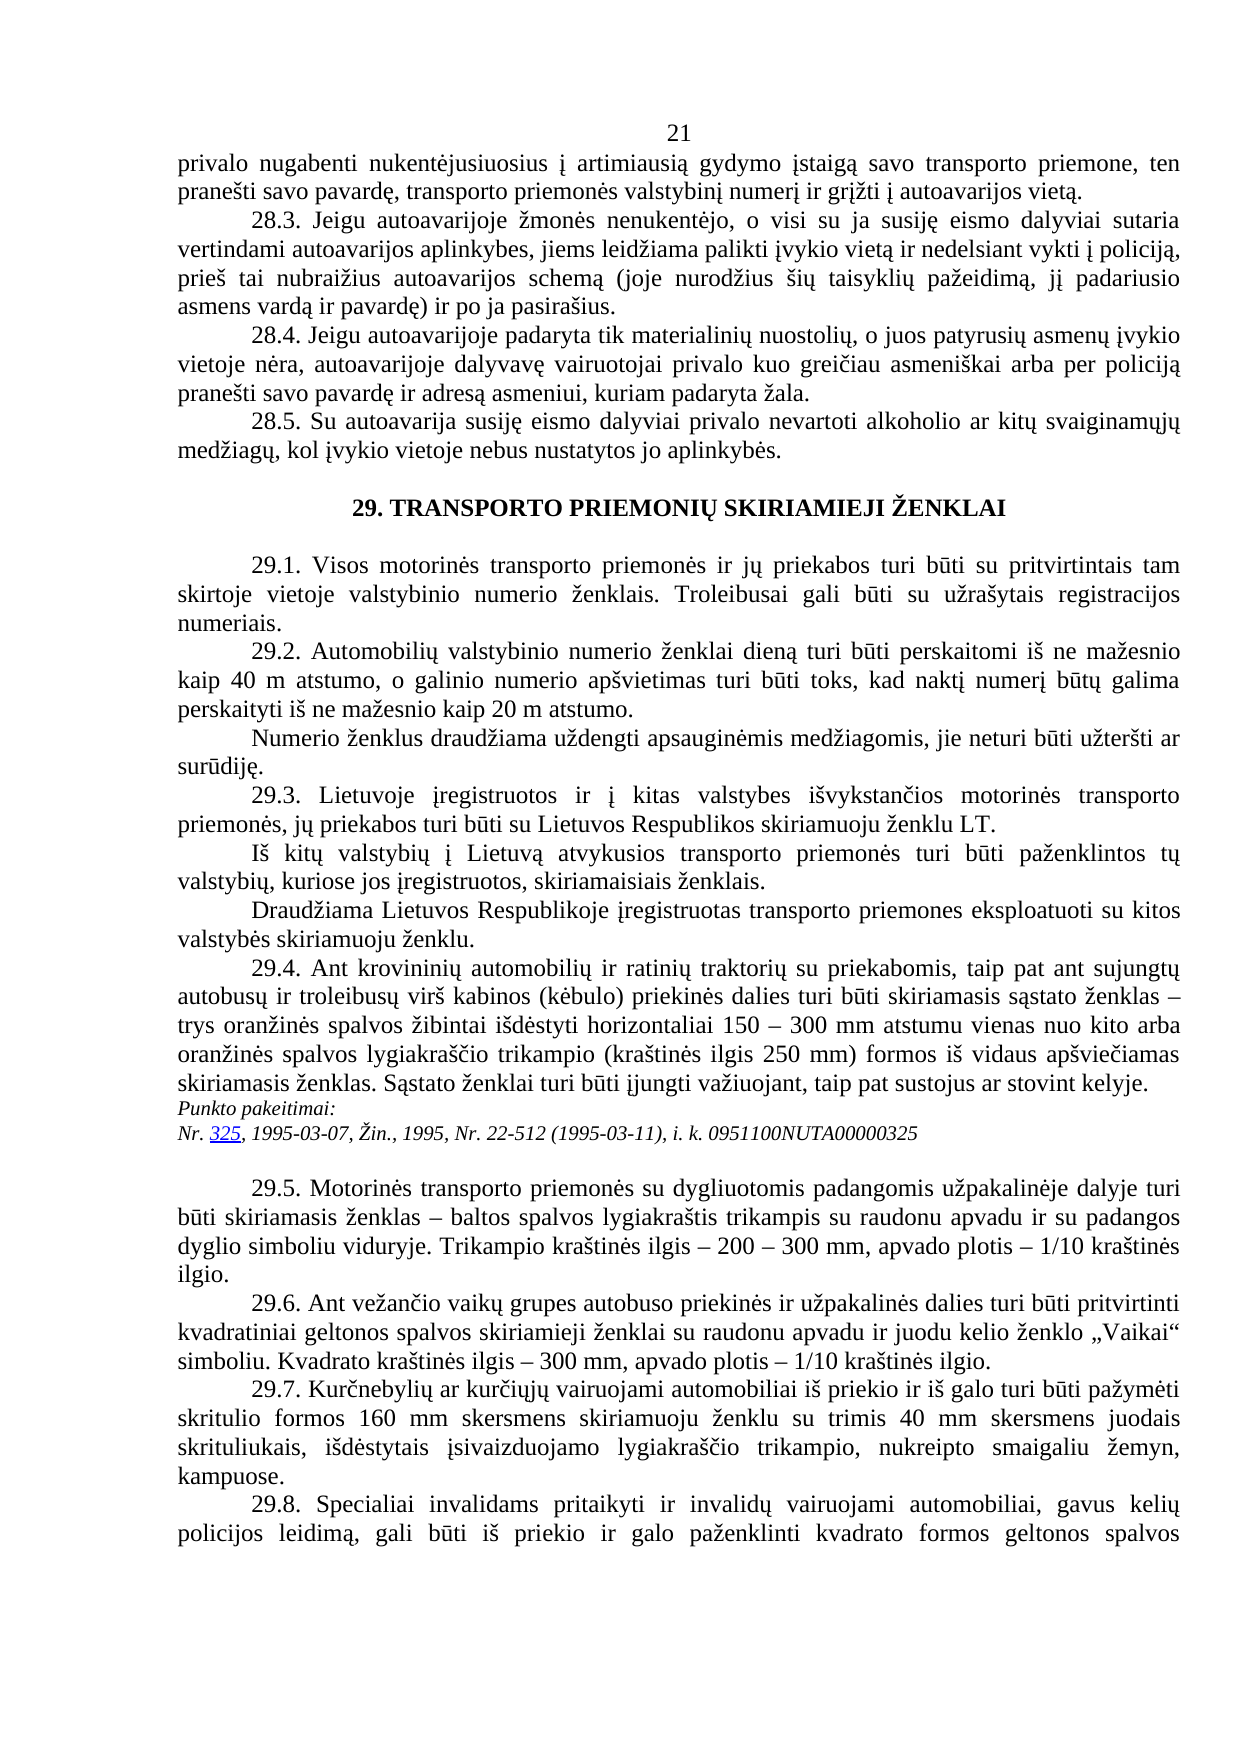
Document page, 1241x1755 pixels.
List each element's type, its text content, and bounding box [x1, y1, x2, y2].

text 29.4. Ant krovininių automobilių ir ratinių traktorių su priekabomis, taip pat ant sujungtų autobusų ir troleibusų virš kabinos (kėbulo) priekinės dalies turi būti skiriamasis sąstato ženklas – trys oranžinės spalvos žibintai išdėstyti horizontaliai 150 – 300 mm atstumu vienas nuo kito arba oranžinės spalvos lygiakraščio trikampio (kraštinės ilgis 250 mm) formos iš vidaus apšviečiamas skiriamasis ženklas. Sąstato ženklai turi būti įjungti važiuojant, taip pat sustojus ar stovint kelyje. [177, 953, 1181, 1096]
text 29.8. Specialiai invalidams pritaikyti ir invalidų vairuojami automobiliai, gavus kelių policijos leidimą, gali būti iš priekio ir galo paženklinti kvadrato formos geltonos spalvos [177, 1489, 1181, 1547]
text Nr. 325, 1995-03-07, Žin., 1995, Nr. 22-512 (1995-03-11), i. k. 0951100NUTA00000325 [177, 1120, 1181, 1144]
text Draudžiama Lietuvos Respublikoje įregistruotas transporto priemones eksploatuoti su kitos valstybės skiriamuoju ženklu. [177, 895, 1181, 953]
text 29.2. Automobilių valstybinio numerio ženklai dieną turi būti perskaitomi iš ne mažesnio kaip 40 m atstumo, o galinio numerio apšvietimas turi būti toks, kad naktį numerį būtų galima perskaityti iš ne mažesnio kaip 20 m atstumo. [177, 636, 1181, 723]
text Punkto pakeitimai: [177, 1096, 1181, 1120]
text Numerio ženklus draudžiama uždengti apsauginėmis medžiagomis, jie neturi būti užteršti ar surūdiję. [177, 723, 1181, 780]
text Iš kitų valstybių į Lietuvą atvykusios transporto priemonės turi būti paženklintos tų valstybių, kuriose jos įregistruotos, skiriamaisiais ženklais. [177, 838, 1181, 895]
text 29. Transporto priemonių skiriamieji ženklai [177, 493, 1181, 521]
text 29.3. Lietuvoje įregistruotos ir į kitas valstybes išvykstančios motorinės transporto priemonės, jų priekabos turi būti su Lietuvos Respublikos skiriamuoju ženklu LT. [177, 780, 1181, 838]
text 28.5. Su autoavarija susiję eismo dalyviai privalo nevartoti alkoholio ar kitų svaiginamųjų medžiagų, kol įvykio vietoje nebus nustatytos jo aplinkybės. [177, 406, 1181, 464]
text 28.4. Jeigu autoavarijoje padaryta tik materialinių nuostolių, o juos patyrusių asmenų įvykio vietoje nėra, autoavarijoje dalyvavę vairuotojai privalo kuo greičiau asmeniškai arba per policiją pranešti savo pavardę ir adresą asmeniui, kuriam padaryta žala. [177, 320, 1181, 406]
text privalo nugabenti nukentėjusiuosius į artimiausią gydymo įstaigą savo transporto priemone, ten pranešti savo pavardę, transporto priemonės valstybinį numerį ir grįžti į autoavarijos vietą. [177, 148, 1181, 205]
text 29.6. Ant vežančio vaikų grupes autobuso priekinės ir užpakalinės dalies turi būti pritvirtinti kvadratiniai geltonos spalvos skiriamieji ženklai su raudonu apvadu ir juodu kelio ženklo „Vaikai“ simboliu. Kvadrato kraštinės ilgis – 300 mm, apvado plotis – 1/10 kraštinės ilgio. [177, 1288, 1181, 1374]
text 29.1. Visos motorinės transporto priemonės ir jų priekabos turi būti su pritvirtintais tam skirtoje vietoje valstybinio numerio ženklais. Troleibusai gali būti su užrašytais registracijos numeriais. [177, 550, 1181, 636]
text 29.7. Kurčnebylių ar kurčiųjų vairuojami automobiliai iš priekio ir iš galo turi būti pažymėti skritulio formos 160 mm skersmens skiriamuoju ženklu su trimis 40 mm skersmens juodais skrituliukais, išdėstytais įsivaizduojamo lygiakraščio trikampio, nukreipto smaigaliu žemyn, kampuose. [177, 1374, 1181, 1489]
text 29.5. Motorinės transporto priemonės su dygliuotomis padangomis užpakalinėje dalyje turi būti skiriamasis ženklas – baltos spalvos lygiakraštis trikampis su raudonu apvadu ir su padangos dyglio simboliu viduryje. Trikampio kraštinės ilgis – 200 – 300 mm, apvado plotis – 1/10 kraštinės ilgio. [177, 1173, 1181, 1288]
text 28.3. Jeigu autoavarijoje žmonės nenukentėjo, o visi su ja susiję eismo dalyviai sutaria vertindami autoavarijos aplinkybes, jiems leidžiama palikti įvykio vietą ir nedelsiant vykti į policiją, prieš tai nubraižius autoavarijos schemą (joje nurodžius šių taisyklių pažeidimą, jį padariusio asmens vardą ir pavardę) ir po ja pasirašius. [177, 205, 1181, 320]
